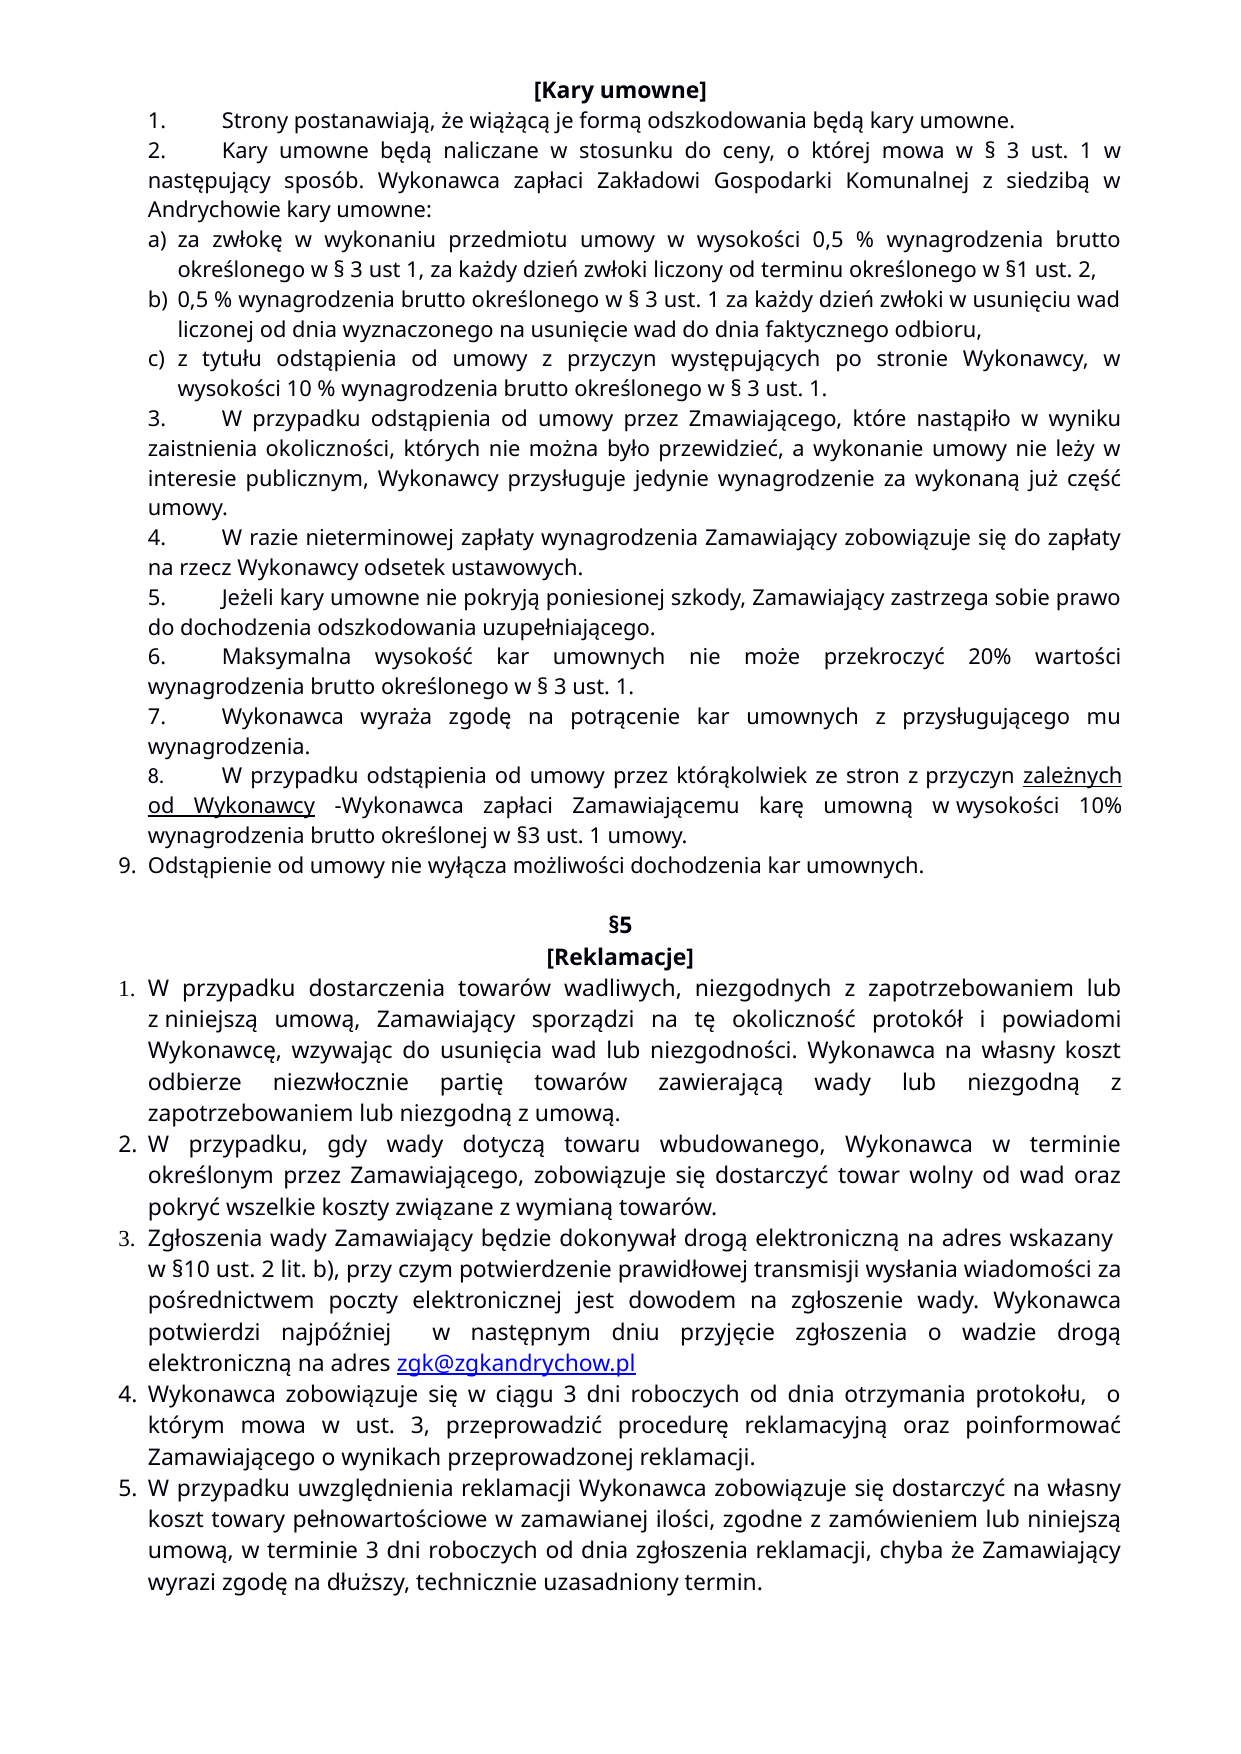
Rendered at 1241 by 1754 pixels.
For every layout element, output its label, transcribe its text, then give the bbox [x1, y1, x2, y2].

list z tytułu odstąpienia od umowy z przyczyn występujących po stronie Wykonawcy, w wysokości 10 % wynagrodzenia brutto określonego w § 3 ust. 1. [148, 343, 1122, 403]
list Strony postanawiają, że wiążącą je formą odszkodowania będą kary umowne. [148, 105, 1122, 135]
list Wykonawca wyraża zgodę na potrącenie kar umownych z przysługującego mu wynagrodzenia. [148, 701, 1122, 760]
list W przypadku odstąpienia od umowy przez Zmawiającego, które nastąpiło w wyniku zaistnienia okoliczności, których nie można było przewidzieć, a wykonanie umowy nie leży w interesie publicznym, Wykonawcy przysługuje jedynie wynagrodzenie za wykonaną już część umowy. [148, 403, 1122, 522]
list Kary umowne będą naliczane w stosunku do ceny, o której mowa w § 3 ust. 1 w następujący sposób. Wykonawca zapłaci Zakładowi Gospodarki Komunalnej z siedzibą w Andrychowie kary umowne: [148, 135, 1122, 224]
list W przypadku, gdy wady dotyczą towaru wbudowanego, Wykonawca w terminie określonym przez Zamawiającego, zobowiązuje się dostarczyć towar wolny od wad oraz pokryć wszelkie koszty związane z wymianą towarów. [118, 1128, 1122, 1222]
list Maksymalna wysokość kar umownych nie może przekroczyć 20% wartości wynagrodzenia brutto określonego w § 3 ust. 1. [148, 641, 1122, 701]
list W przypadku odstąpienia od umowy przez którąkolwiek ze stron z przyczyn zależnych od Wykonawcy -Wykonawca zapłaci Zamawiającemu karę umowną w wysokości 10% wynagrodzenia brutto określonej w §3 ust. 1 umowy. [148, 760, 1122, 850]
text §5 [118, 909, 1122, 941]
list Odstąpienie od umowy nie wyłącza możliwości dochodzenia kar umownych. [118, 850, 1122, 879]
list W przypadku uwzględnienia reklamacji Wykonawca zobowiązuje się dostarczyć na własny koszt towary pełnowartościowe w zamawianej ilości, zgodne z zamówieniem lub niniejszą umową, w terminie 3 dni roboczych od dnia zgłoszenia reklamacji, chyba że Zamawiający wyrazi zgodę na dłuższy, technicznie uzasadniony termin. [118, 1472, 1122, 1597]
list za zwłokę w wykonaniu przedmiotu umowy w wysokości 0,5 % wynagrodzenia brutto określonego w § 3 ust 1, za każdy dzień zwłoki liczony od terminu określonego w §1 ust. 2, [148, 224, 1122, 284]
list W przypadku dostarczenia towarów wadliwych, niezgodnych z zapotrzebowaniem lub z niniejszą umową, Zamawiający sporządzi na tę okoliczność protokół i powiadomi Wykonawcę, wzywając do usunięcia wad lub niezgodności. Wykonawca na własny koszt odbierze niezwłocznie partię towarów zawierającą wady lub niezgodną z zapotrzebowaniem lub niezgodną z umową. [118, 972, 1122, 1128]
text [Reklamacje] [118, 941, 1122, 972]
list W razie nieterminowej zapłaty wynagrodzenia Zamawiający zobowiązuje się do zapłaty na rzecz Wykonawcy odsetek ustawowych. [148, 522, 1122, 582]
list Zgłoszenia wady Zamawiający będzie dokonywał drogą elektroniczną na adres wskazany w §10 ust. 2 lit. b), przy czym potwierdzenie prawidłowej transmisji wysłania wiadomości za pośrednictwem poczty elektronicznej jest dowodem na zgłoszenie wady. Wykonawca potwierdzi najpóźniej w następnym dniu przyjęcie zgłoszenia o wadzie drogą elektroniczną na adres zgk@zgkandrychow.pl [118, 1222, 1122, 1378]
list 0,5 % wynagrodzenia brutto określonego w § 3 ust. 1 za każdy dzień zwłoki w usunięciu wad liczonej od dnia wyznaczonego na usunięcie wad do dnia faktycznego odbioru, [148, 284, 1122, 343]
list Wykonawca zobowiązuje się w ciągu 3 dni roboczych od dnia otrzymania protokołu, o którym mowa w ust. 3, przeprowadzić procedurę reklamacyjną oraz poinformować Zamawiającego o wynikach przeprowadzonej reklamacji. [118, 1378, 1122, 1472]
list Jeżeli kary umowne nie pokryją poniesionej szkody, Zamawiający zastrzega sobie prawo do dochodzenia odszkodowania uzupełniającego. [148, 582, 1122, 641]
text [Kary umowne] [118, 74, 1122, 105]
